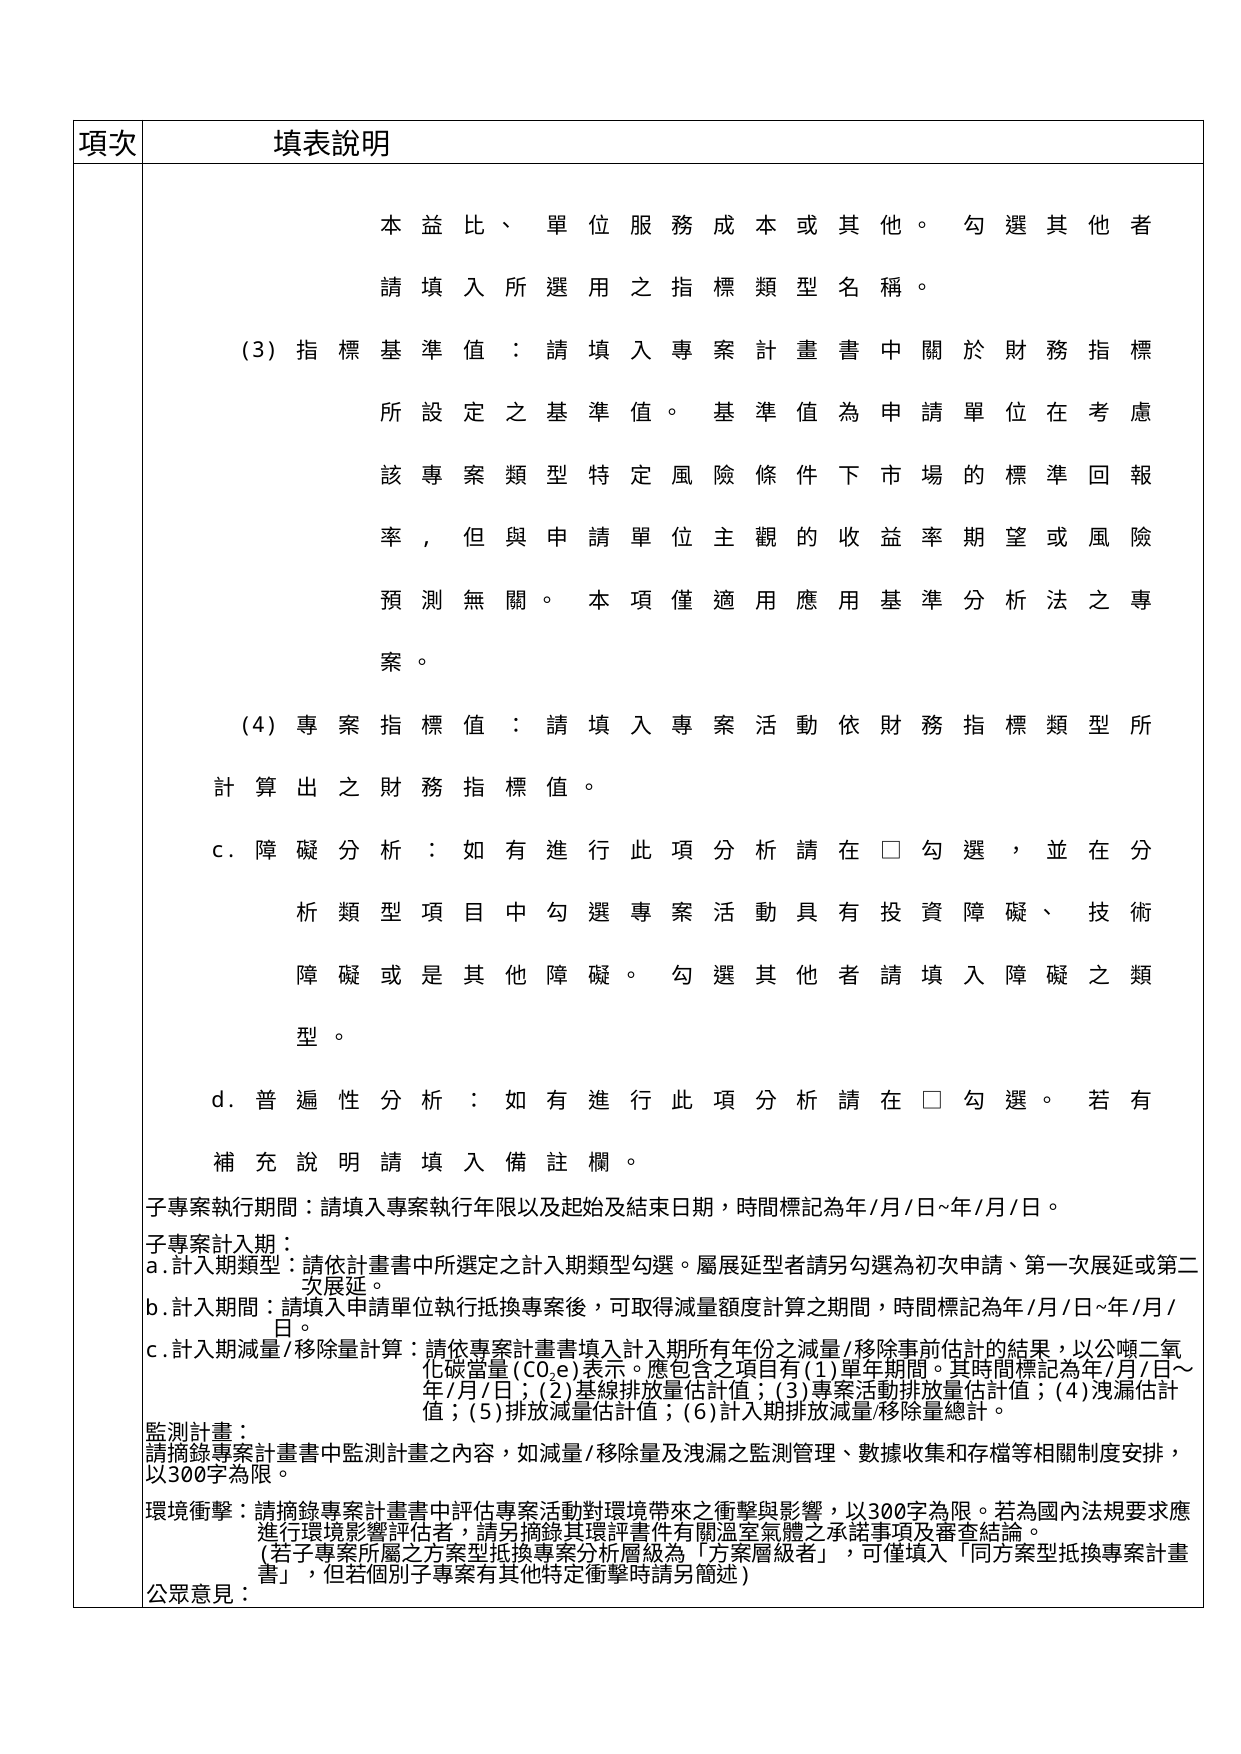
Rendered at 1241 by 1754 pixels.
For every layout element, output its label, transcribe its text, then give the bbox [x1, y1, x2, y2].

table_cell 本益比、單位服務成本或其他。勾選其他者請填入所選用之指標類型名稱。 (3)指標基準值：請填入專案計畫書中關於財務指標所設定之基準值。基準值為申請單位在考慮該專案類型特定風險條件下市場的標準回報率, 但與申請單位主觀的收益率期望或風險預測無關。本項僅適用應用基準分析法之專案。 (4)專案指標值：請填入專案活動依財務指標類型所計算出之財務指標值。 c.障礙分析：如有進行此項分析請在□勾選，並在分析類型項目中勾選專案活動具有投資障礙、技術障礙或是其他障礙。勾選其他者請填入障礙之類型。 d.普遍性分析：如有進行此項分析請在□勾選。若有補充說明請填入備註欄。 子專案執行期間：請填入專案執行年限以及起始及結束日期，時間標記為年/月/日~年/月/日。 子專案計入期： a.計入期類型：請依計畫書中所選定之計入期類型勾選。屬展延型者請另勾選為初次申請、第一次展延或第二次展延。 b.計入期間：請填入申請單位執行抵換專案後，可取得減量額度計算之期間，時間標記為年/月/日~年/月/日。 c.計入期減量/移除量計算：請依專案計畫書填入計入期所有年份之減量/移除事前估計的結果，以公噸二氧化碳當量(CO2e)表示。應包含之項目有(1)單年期間。其時間標記為年/月/日～年/月/日；(2)基線排放量估計值；(3)專案活動排放量估計值；(4)洩漏估計值；(5)排放減量估計值；(6)計入期排放減量/移除量總計。 監測計畫： 請摘錄專案計畫書中監測計畫之內容，如減量/移除量及洩漏之監測管理、數據收集和存檔等相關制度安排，以300字為限。 環境衝擊：請摘錄專案計畫書中評估專案活動對環境帶來之衝擊與影響，以300字為限。若為國內法規要求應進行環境影響評估者，請另摘錄其環評書件有關溫室氣體之承諾事項及審查結論。 (若子專案所屬之方案型抵換專案分析層級為「方案層級者」，可僅填入「同方案型抵換專案計畫書」，但若個別子專案有其他特定衝擊時請另簡述) 公眾意見： [143, 164, 1203, 1607]
table_header 項次 [74, 121, 142, 163]
table_cell [74, 164, 142, 1607]
table_header 填表說明 [143, 121, 1203, 163]
